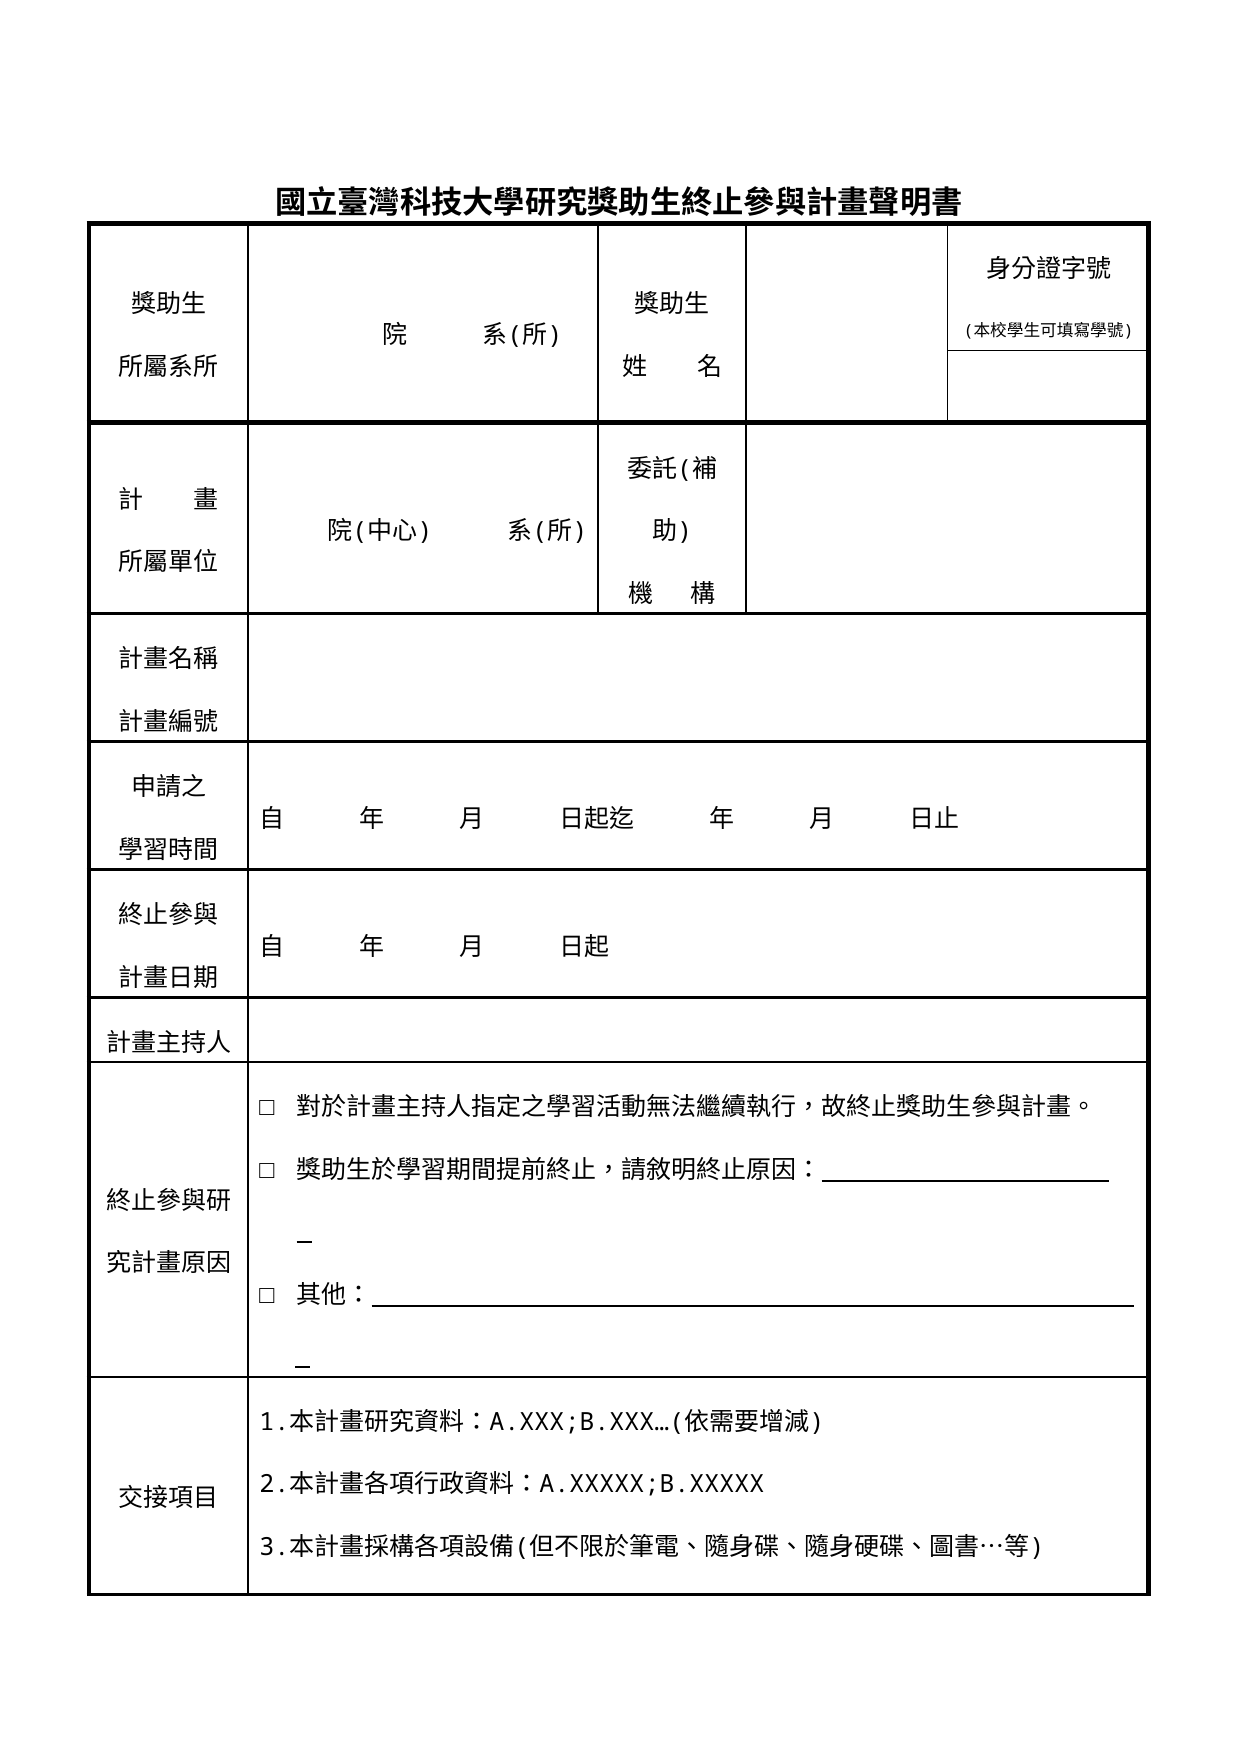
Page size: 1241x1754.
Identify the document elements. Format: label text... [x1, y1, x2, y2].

table_cell 終止參與 計畫日期 [91, 871, 247, 996]
table_cell 委託(補助) 機構 [599, 425, 745, 612]
table_cell 終止參與研究計畫原因 [91, 1063, 247, 1376]
table_header [747, 226, 947, 420]
table_cell [249, 615, 1146, 740]
table_cell 本計畫研究資料：A.XXX;B.XXX…(依需要增減) 本計畫各項行政資料：A.XXXXX;B.XXXXX 本計畫採構各項設備(但不限於筆電、隨身碟、隨身硬碟、圖書…等) (如有需要，請自行增列項目) [249, 1378, 1146, 1593]
table_cell 自 年 月 日起迄 年 月 日止 [249, 743, 1146, 868]
table_cell [948, 351, 1146, 420]
table_header 身分證字號 (本校學生可填寫學號) [948, 226, 1146, 350]
table_cell [747, 425, 1146, 612]
table_header 院 系(所) [249, 226, 597, 420]
table_cell 計畫名稱 計畫編號 [91, 615, 247, 740]
table_cell [249, 999, 1146, 1061]
table_cell 計畫主持人 [91, 999, 247, 1061]
table_cell 交接項目 [91, 1378, 247, 1593]
table_cell 院(中心) 系(所) [249, 425, 597, 612]
text 國立臺灣科技大學研究獎助生終止參與計畫聲明書 [131, 158, 1106, 221]
table_cell 自 年 月 日起 [249, 871, 1146, 996]
table_header 獎助生 所屬系所 [91, 226, 247, 420]
table_header 獎助生 姓 名 [599, 226, 745, 420]
table_cell 申請之 學習時間 [91, 743, 247, 868]
table_cell 對於計畫主持人指定之學習活動無法繼續執行，故終止獎助生參與計畫。 獎助生於學習期間提前終止，請敘明終止原因： 其他： [249, 1063, 1146, 1376]
table_cell 計 畫 所屬單位 [91, 425, 247, 612]
